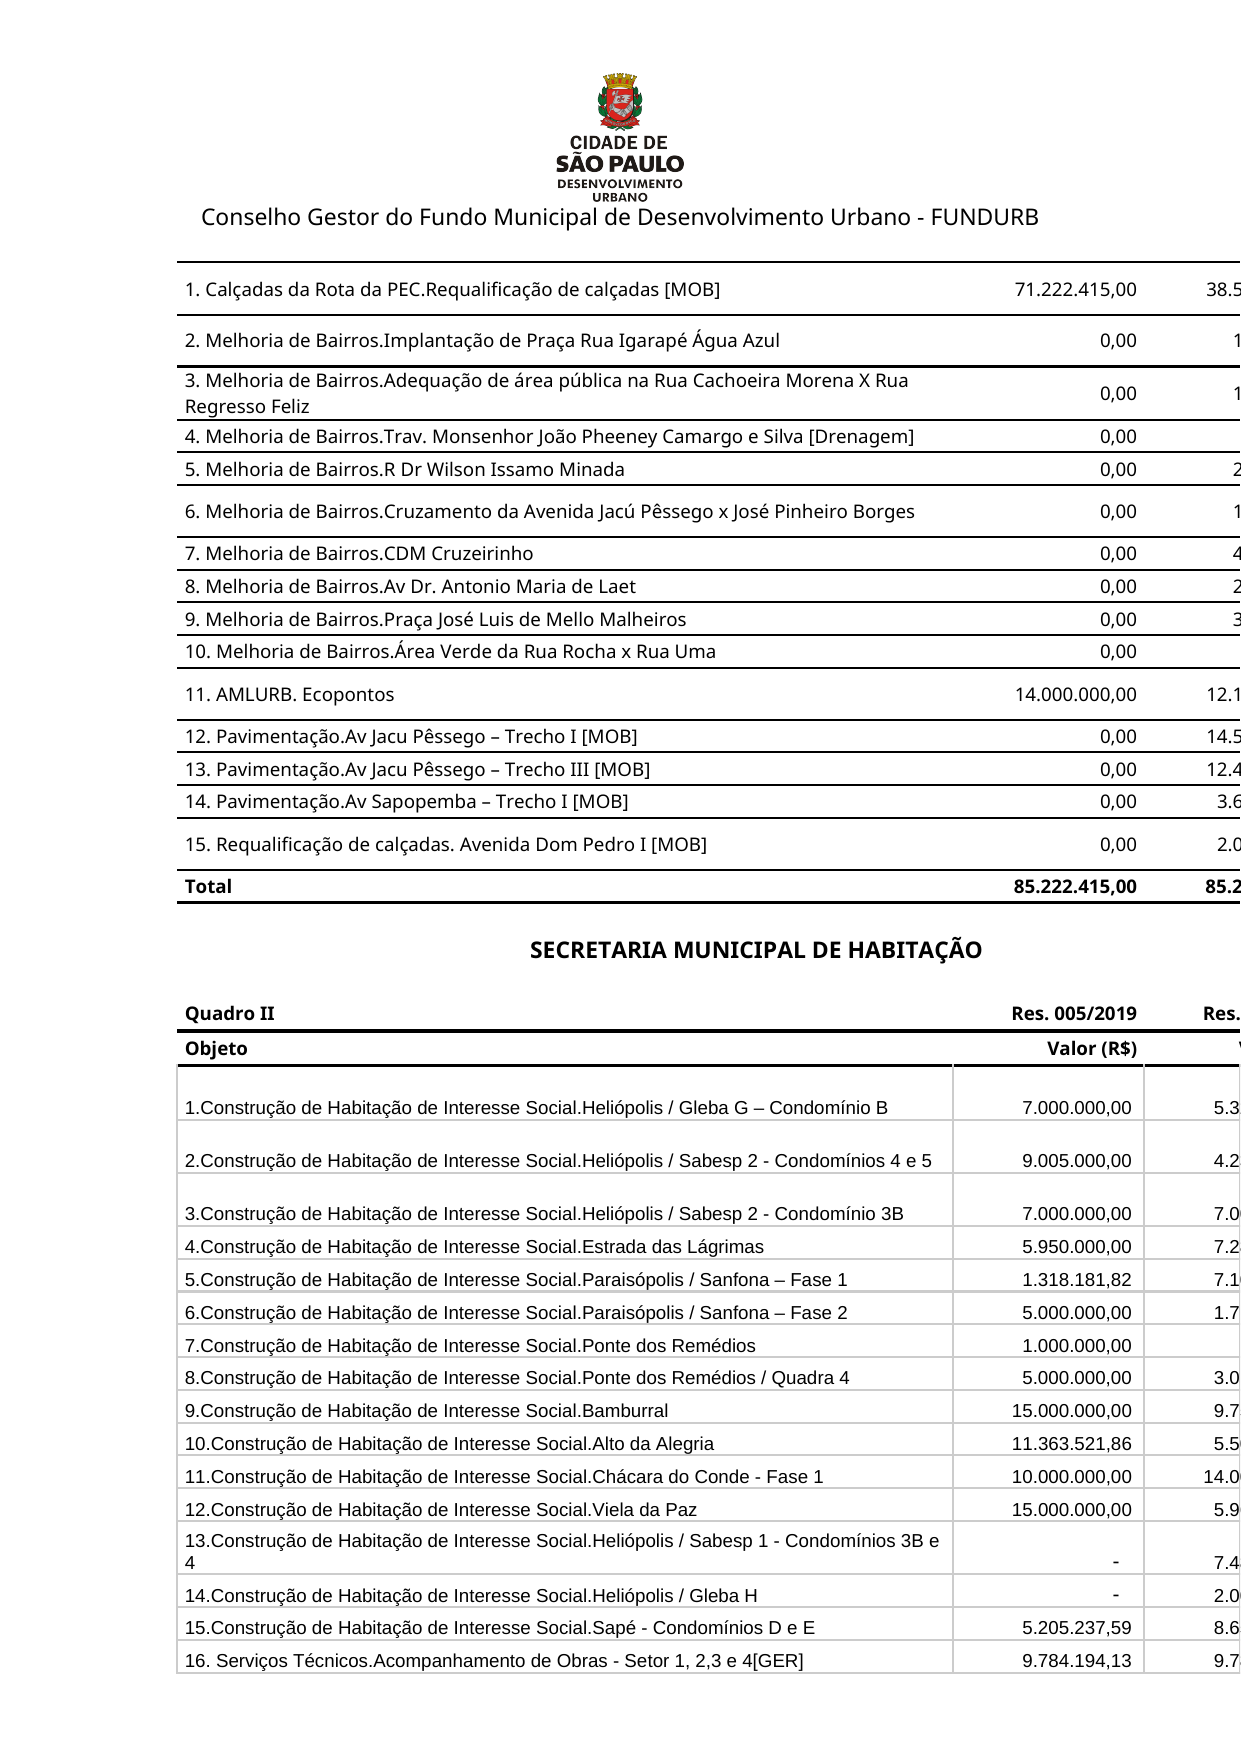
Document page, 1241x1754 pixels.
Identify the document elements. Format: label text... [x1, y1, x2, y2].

table_cell 5.500.000,00 [1145, 1424, 1239, 1454]
table_cell 0,00 [953, 486, 1144, 536]
table_cell 3.015.000,00 [1145, 1358, 1239, 1389]
table_cell [177, 965, 953, 997]
table_cell Res. 001/2020 [1144, 997, 1240, 1029]
table_cell 5. Melhoria de Bairros.R Dr Wilson Issamo Minada [177, 453, 953, 484]
table_cell 10. Melhoria de Bairros.Área Verde da Rua Rocha x Rua Uma [177, 636, 953, 667]
table_cell 7.000.000,00 [954, 1067, 1143, 1118]
table_cell [1144, 904, 1240, 934]
table_cell 0,00 [953, 538, 1144, 568]
table_cell 75.000,00 [1144, 421, 1240, 451]
table_cell 5.950.000,00 [954, 1227, 1143, 1257]
table_cell 2.Construção de Habitação de Interesse Social.Heliópolis / Sabesp 2 - Condomínios 4 e 5 [178, 1121, 952, 1172]
table_cell 44.003,31 [1144, 636, 1240, 667]
table_cell 11. AMLURB. Ecopontos [177, 669, 953, 718]
table_cell 12.Construção de Habitação de Interesse Social.Viela da Paz [178, 1489, 952, 1520]
table_cell 196.720,55 [1144, 486, 1240, 536]
table_cell 6.Construção de Habitação de Interesse Social.Paraisópolis / Sanfona – Fase 2 [178, 1293, 952, 1323]
table_cell 0,00 [953, 786, 1144, 817]
table_cell 11.Construção de Habitação de Interesse Social.Chácara do Conde - Fase 1 [178, 1456, 952, 1487]
table_cell 0,00 [953, 571, 1144, 601]
table_cell 10.000.000,00 [954, 1456, 1143, 1487]
table_cell 255.112,50 [1144, 571, 1240, 601]
table_cell 11.363.521,86 [954, 1424, 1143, 1454]
table_cell 0,00 [953, 636, 1144, 667]
table_cell 1.000.000,00 [954, 1325, 1143, 1356]
table_cell 7.484.087,00 [1145, 1522, 1239, 1573]
table_cell 7.000.000,00 [954, 1174, 1143, 1225]
table_cell 5.960.196,93 [1145, 1489, 1239, 1520]
table_cell 8. Melhoria de Bairros.Av Dr. Antonio Maria de Laet [177, 571, 953, 601]
table_cell 12.102.770,36 [1144, 669, 1240, 718]
table_cell 1.Construção de Habitação de Interesse Social.Heliópolis / Gleba G – Condomínio B [178, 1067, 952, 1118]
table_cell 7.282.800,00 [1145, 1227, 1239, 1257]
table_cell 492.035,11 [1144, 538, 1240, 568]
table_cell SECRETARIA MUNICIPAL DE HABITAÇÃO [177, 934, 1240, 965]
table_cell 0,00 [953, 453, 1144, 484]
table_cell 13.Construção de Habitação de Interesse Social.Heliópolis / Sabesp 1 - Condomínios 3B e 4 [178, 1522, 952, 1573]
table_cell 10.Construção de Habitação de Interesse Social.Alto da Alegria [178, 1424, 952, 1454]
table_cell 15.Construção de Habitação de Interesse Social.Sapé - Condomínios D e E [178, 1608, 952, 1639]
table_cell 8.658.169,00 [1145, 1608, 1239, 1639]
table_cell 2.000.000,00 [1145, 1575, 1239, 1606]
table_cell 5.325.000,00 [1145, 1067, 1239, 1118]
table_cell 7. Melhoria de Bairros.CDM Cruzeirinho [177, 538, 953, 568]
table_cell 311.749,61 [1144, 603, 1240, 634]
table_cell Quadro II [177, 997, 953, 1029]
table_cell 2. Melhoria de Bairros.Implantação de Praça Rua Igarapé Água Azul [177, 316, 953, 365]
table_cell 15. Requalificação de calçadas. Avenida Dom Pedro I [MOB] [177, 819, 953, 868]
table_cell 1.318.181,82 [954, 1260, 1143, 1290]
table_cell [953, 904, 1144, 934]
table_cell 0,00 [953, 421, 1144, 451]
table_cell 5.205.237,59 [954, 1608, 1143, 1639]
table_cell 71.222.415,00 [953, 263, 1144, 314]
table_cell 9. Melhoria de Bairros.Praça José Luis de Mello Malheiros [177, 603, 953, 634]
table_cell 5.000.000,00 [954, 1293, 1143, 1323]
table_cell 85.222.415,00 [953, 871, 1144, 901]
table_cell Valor (R$) [953, 1033, 1144, 1064]
table_cell [177, 904, 953, 934]
table_cell 7.109.181,82 [1145, 1260, 1239, 1290]
table_cell 0,00 [953, 819, 1144, 868]
table_cell 8.Construção de Habitação de Interesse Social.Ponte dos Remédios / Quadra 4 [178, 1358, 952, 1389]
table_cell 14. Pavimentação.Av Sapopemba – Trecho I [MOB] [177, 786, 953, 817]
table_cell - [954, 1522, 1143, 1573]
table_cell 6. Melhoria de Bairros.Cruzamento da Avenida Jacú Pêssego x José Pinheiro Borges [177, 486, 953, 536]
table_cell 9.784.194,13 [954, 1641, 1143, 1672]
table_cell 9.755.000,00 [1145, 1391, 1239, 1422]
table_cell Total [177, 871, 953, 901]
table_cell 258.908,14 [1144, 453, 1240, 484]
table_cell 15.000.000,00 [954, 1489, 1143, 1520]
table_cell 13. Pavimentação.Av Jacu Pêssego – Trecho III [MOB] [177, 753, 953, 784]
table_cell - [1145, 1325, 1239, 1356]
table_cell 9.Construção de Habitação de Interesse Social.Bamburral [178, 1391, 952, 1422]
table_cell 2.066.486,10 [1144, 819, 1240, 868]
table_cell 7.000.000,00 [1145, 1174, 1239, 1225]
table_cell 5.Construção de Habitação de Interesse Social.Paraisópolis / Sanfona – Fase 1 [178, 1260, 952, 1290]
table_cell - [954, 1575, 1143, 1606]
table_cell 1. Calçadas da Rota da PEC.Requalificação de calçadas [MOB] [177, 263, 953, 314]
table_cell [953, 965, 1144, 997]
table_cell 9.005.000,00 [954, 1121, 1143, 1172]
table_cell 4.Construção de Habitação de Interesse Social.Estrada das Lágrimas [178, 1227, 952, 1257]
table_cell 0,00 [953, 603, 1144, 634]
table_cell 0,00 [953, 721, 1144, 751]
table_cell 14.558.802,61 [1144, 721, 1240, 751]
table_cell 14.000.000,00 [1145, 1456, 1239, 1487]
table_cell 14.000.000,00 [953, 669, 1144, 718]
table_cell 0,00 [953, 368, 1144, 418]
table_cell 1.717.506,52 [1145, 1293, 1239, 1323]
table_cell 12.403.164,64 [1144, 753, 1240, 784]
table_cell 3. Melhoria de Bairros.Adequação de área pública na Rua Cachoeira Morena X Rua Regresso Feliz [177, 368, 953, 418]
table_cell 117.594,58 [1144, 368, 1240, 418]
table_cell 0,00 [953, 316, 1144, 365]
table_cell 3.608.854,38 [1144, 786, 1240, 817]
table_cell Valor (R$) [1144, 1033, 1240, 1064]
table_cell 3.Construção de Habitação de Interesse Social.Heliópolis / Sabesp 2 - Condomínio 3B [178, 1174, 952, 1225]
table_cell Objeto [177, 1033, 953, 1064]
table_cell 5.000.000,00 [954, 1358, 1143, 1389]
table_cell 85.222.415,00 [1144, 871, 1240, 901]
table_cell 16. Serviços Técnicos.Acompanhamento de Obras - Setor 1, 2,3 e 4[GER] [178, 1641, 952, 1672]
table_cell 38.585.107,27 [1144, 263, 1240, 314]
table_cell 9.784.194,13 [1145, 1641, 1239, 1672]
table_cell Res. 005/2019 [953, 997, 1144, 1029]
table_cell 14.Construção de Habitação de Interesse Social.Heliópolis / Gleba H [178, 1575, 952, 1606]
table_cell 0,00 [953, 753, 1144, 784]
table_cell 146.105,84 [1144, 316, 1240, 365]
table_cell 4. Melhoria de Bairros.Trav. Monsenhor João Pheeney Camargo e Silva [Drenagem] [177, 421, 953, 451]
table_cell 7.Construção de Habitação de Interesse Social.Ponte dos Remédios [178, 1325, 952, 1356]
table_cell 4.235.000,00 [1145, 1121, 1239, 1172]
table_cell [1144, 965, 1240, 997]
table_cell 12. Pavimentação.Av Jacu Pêssego – Trecho I [MOB] [177, 721, 953, 751]
table_cell 15.000.000,00 [954, 1391, 1143, 1422]
